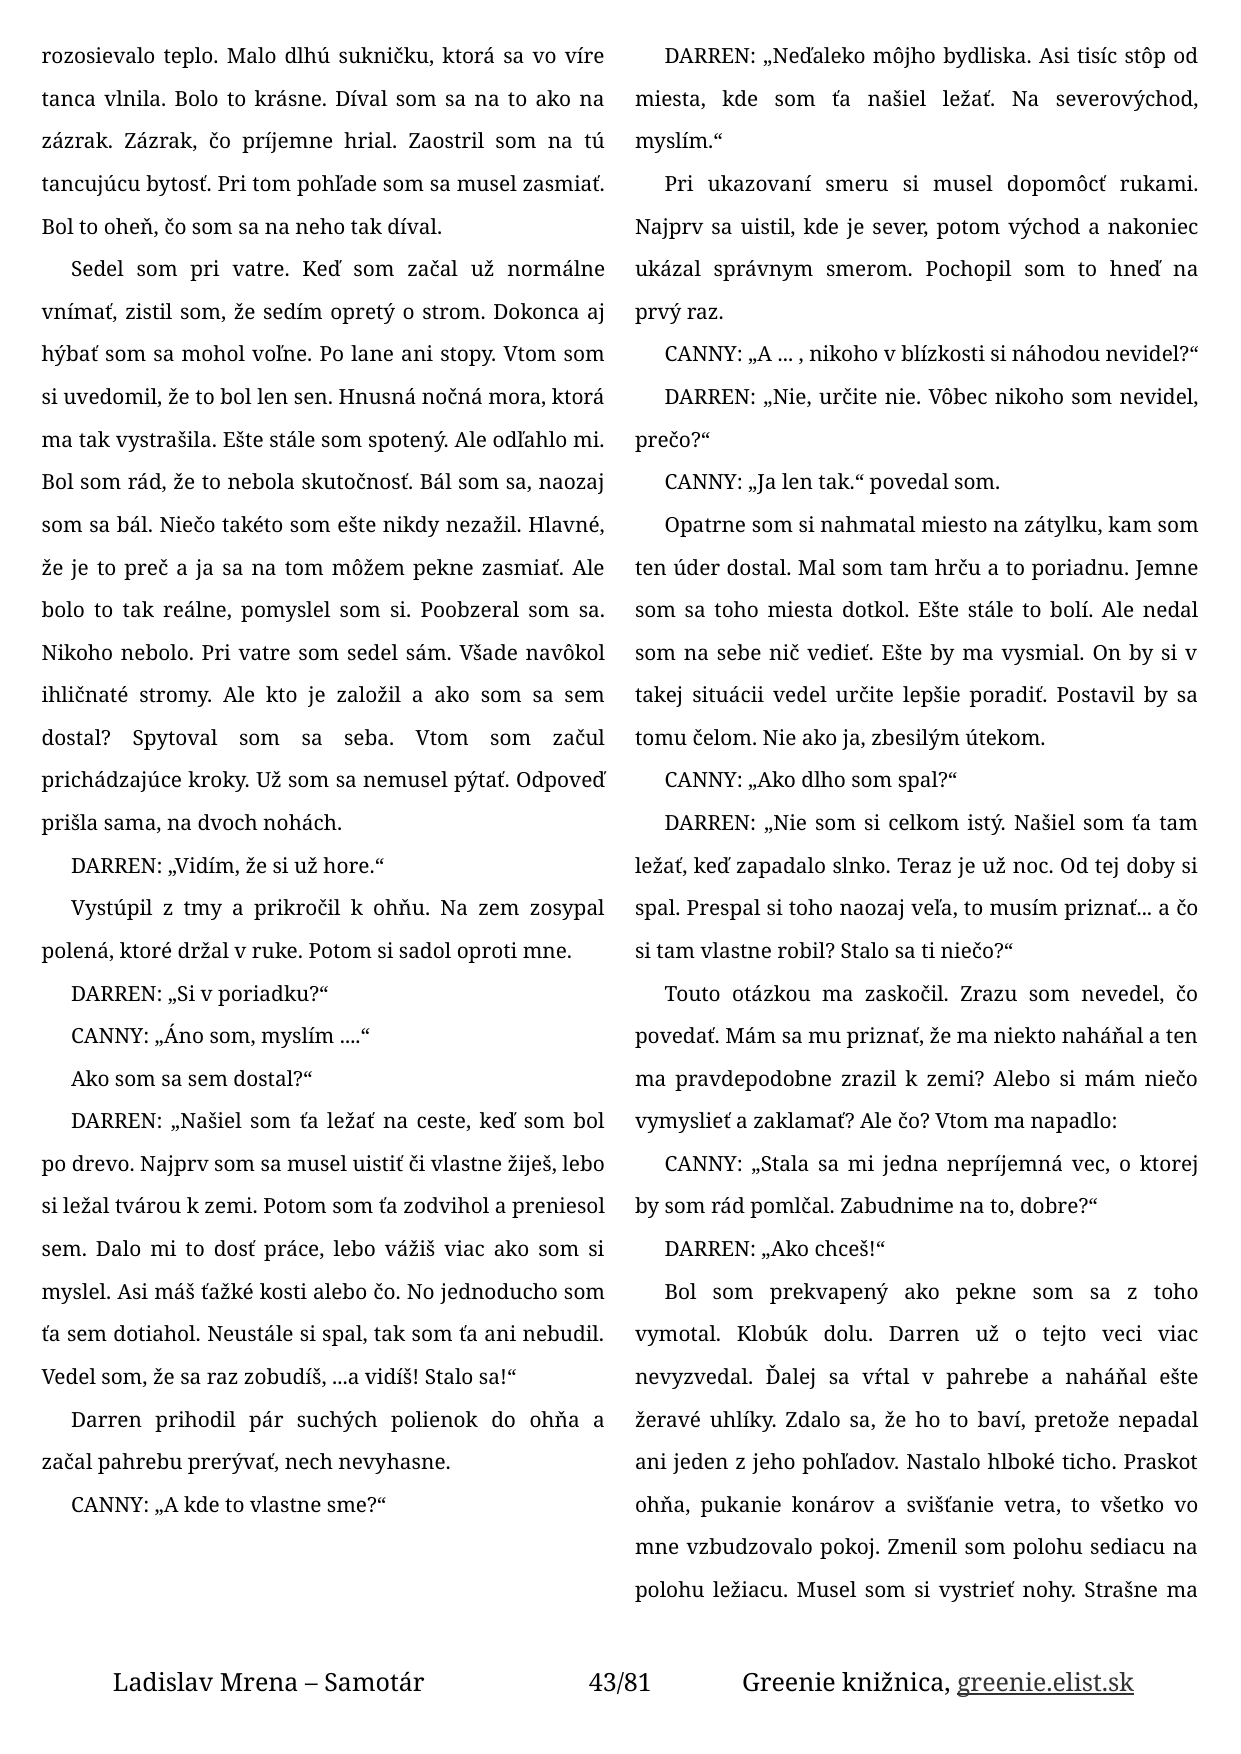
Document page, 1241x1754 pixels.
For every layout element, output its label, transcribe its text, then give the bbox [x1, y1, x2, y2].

text DARREN: „Nie som si celkom istý. Našiel som ťa tam ležať, keď zapadalo slnko. Teraz je už noc. Od tej doby si spal. Prespal si toho naozaj veľa, to musím priznať... a čo si tam vlastne robil? Stalo sa ti niečo?“ [635, 808, 1199, 964]
text DARREN: „Neďaleko môjho bydliska. Asi tisíc stôp od miesta, kde som ťa našiel ležať. Na severovýchod, myslím.“ [635, 41, 1199, 155]
text Darren prihodil pár suchých polienok do ohňa a začal pahrebu prerývať, nech nevyhasne. [41, 1405, 605, 1476]
text DARREN: „Našiel som ťa ležať na ceste, keď som bol po drevo. Najprv som sa musel uistiť či vlastne žiješ, lebo si ležal tvárou k zemi. Potom som ťa zodvihol a preniesol sem. Dalo mi to dosť práce, lebo vážiš viac ako som si myslel. Asi máš ťažké kosti alebo čo. No jednoducho som ťa sem dotiahol. Neustále si spal, tak som ťa ani nebudil. Vedel som, že sa raz zobudíš, ...a vidíš! Stalo sa!“ [41, 1106, 605, 1391]
text Opatrne som si nahmatal miesto na zátylku, kam som ten úder dostal. Mal som tam hrču a to poriadnu. Jemne som sa toho miesta dotkol. Ešte stále to bolí. Ale nedal som na sebe nič vedieť. Ešte by ma vysmial. On by si v takej situácii vedel určite lepšie poradiť. Postavil by sa tomu čelom. Nie ako ja, zbesilým útekom. [635, 510, 1199, 751]
text DARREN: „Ako chceš!“ [635, 1234, 1199, 1263]
text CANNY: „Áno som, myslím ....“ [41, 1021, 605, 1050]
text Vystúpil z tmy a prikročil k ohňu. Na zem zosypal polená, ktoré držal v ruke. Potom si sadol oproti mne. [41, 893, 605, 964]
text CANNY: „Ja len tak.“ povedal som. [635, 467, 1199, 496]
text Touto otázkou ma zaskočil. Zrazu som nevedel, čo povedať. Mám sa mu priznať, že ma niekto naháňal a ten ma pravdepodobne zrazil k zemi? Alebo si mám niečo vymyslieť a zaklamať? Ale čo? Vtom ma napadlo: [635, 979, 1199, 1135]
text Bol som prekvapený ako pekne som sa z toho vymotal. Klobúk dolu. Darren už o tejto veci viac nevyzvedal. Ďalej sa vŕtal v pahrebe a naháňal ešte žeravé uhlíky. Zdalo sa, že ho to baví, pretože nepadal ani jeden z jeho pohľadov. Nastalo hlboké ticho. Praskot ohňa, pukanie konárov a svišťanie vetra, to všetko vo mne vzbudzovalo pokoj. Zmenil som polohu sediacu na polohu ležiacu. Musel som si vystrieť nohy. Strašne ma [635, 1277, 1199, 1603]
text Sedel som pri vatre. Keď som začal už normálne vnímať, zistil som, že sedím opretý o strom. Dokonca aj hýbať som sa mohol voľne. Po lane ani stopy. Vtom som si uvedomil, že to bol len sen. Hnusná nočná mora, ktorá ma tak vystrašila. Ešte stále som spotený. Ale odľahlo mi. Bol som rád, že to nebola skutočnosť. Bál som sa, naozaj som sa bál. Niečo takéto som ešte nikdy nezažil. Hlavné, že je to preč a ja sa na tom môžem pekne zasmiať. Ale bolo to tak reálne, pomyslel som si. Poobzeral som sa. Nikoho nebolo. Pri vatre som sedel sám. Všade navôkol ihličnaté stromy. Ale kto je založil a ako som sa sem dostal? Spytoval som sa seba. Vtom som začul prichádzajúce kroky. Už som sa nemusel pýtať. Odpoveď prišla sama, na dvoch nohách. [41, 254, 605, 837]
text CANNY: „A kde to vlastne sme?“ [41, 1490, 605, 1518]
text DARREN: „Nie, určite nie. Vôbec nikoho som nevidel, prečo?“ [635, 382, 1199, 453]
text Pri ukazovaní smeru si musel dopomôcť rukami. Najprv sa uistil, kde je sever, potom východ a nakoniec ukázal správnym smerom. Pochopil som to hneď na prvý raz. [635, 169, 1199, 325]
text CANNY: „Stala sa mi jedna nepríjemná vec, o ktorej by som rád pomlčal. Zabudnime na to, dobre?“ [635, 1149, 1199, 1220]
text rozosievalo teplo. Malo dlhú sukničku, ktorá sa vo víre tanca vlnila. Bolo to krásne. Díval som sa na to ako na zázrak. Zázrak, čo príjemne hrial. Zaostril som na tú tancujúcu bytosť. Pri tom pohľade som sa musel zasmiať. Bol to oheň, čo som sa na neho tak díval. [41, 41, 605, 240]
text DARREN: „Si v poriadku?“ [41, 979, 605, 1007]
text Ako som sa sem dostal?“ [41, 1064, 605, 1092]
text CANNY: „A ... , nikoho v blízkosti si náhodou nevidel?“ [635, 339, 1199, 368]
text CANNY: „Ako dlho som spal?“ [635, 766, 1199, 794]
text DARREN: „Vidím, že si už hore.“ [41, 851, 605, 879]
